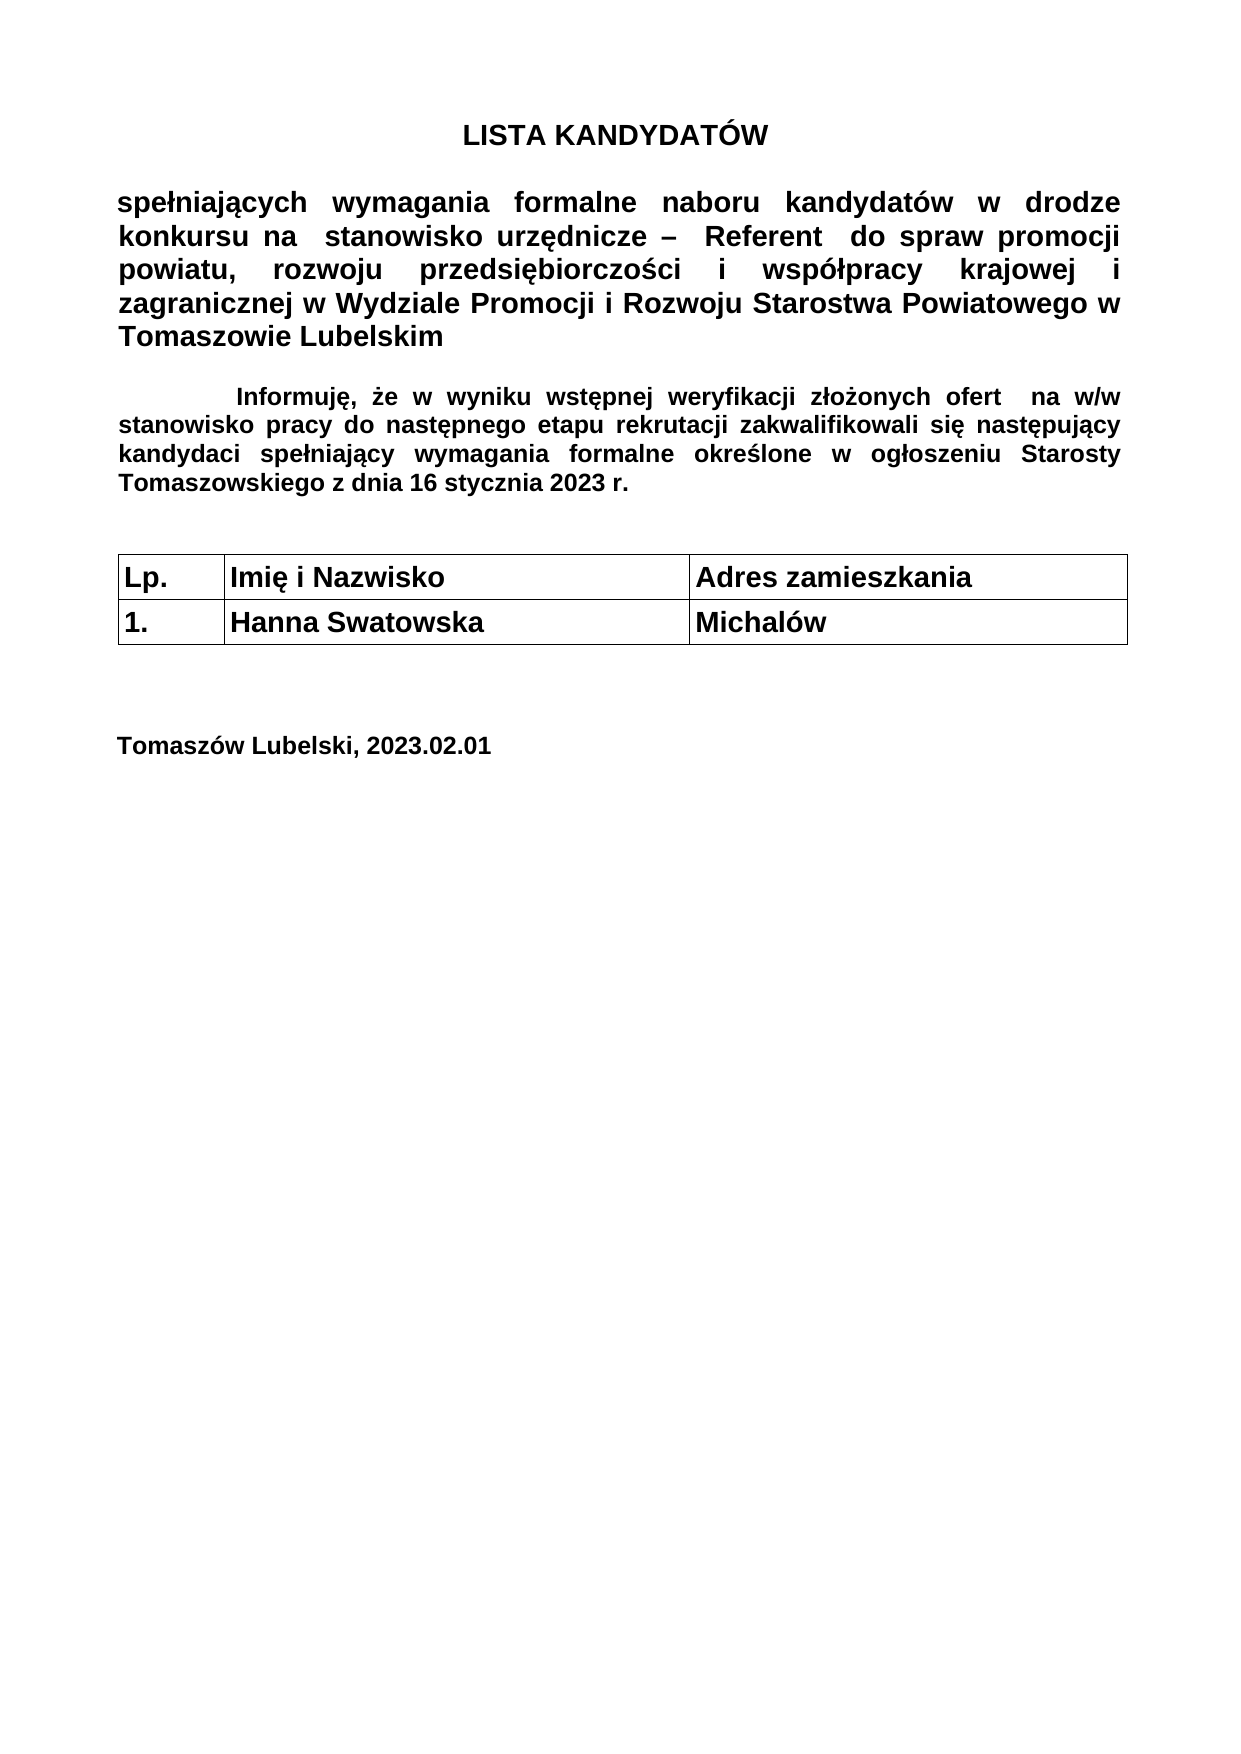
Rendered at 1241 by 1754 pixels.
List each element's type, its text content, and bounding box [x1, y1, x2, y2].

text Tomaszów Lubelski, 2023.02.01 [117, 731, 1122, 759]
table_header Imię i Nazwisko [225, 555, 689, 599]
table_header Adres zamieszkania [690, 555, 1127, 599]
table_cell Michalów [690, 600, 1127, 644]
table_header Lp. [119, 555, 224, 599]
table_cell Hanna Swatowska [225, 600, 689, 644]
text spełniających wymagania formalne naboru kandydatów w drodze konkursu na stanowisko urzędnicze – Referent do spraw promocji powiatu, rozwoju przedsiębiorczości i współpracy krajowej i zagranicznej w Wydziale Promocji i Rozwoju Starostwa Powiatowego w Tomaszowie Lubelskim [117, 185, 1122, 353]
table_cell 1. [119, 600, 224, 644]
text Informuję, że w wyniku wstępnej weryfikacji złożonych ofert na w/w stanowisko pracy do następnego etapu rekrutacji zakwalifikowali się następujący kandydaci spełniający wymagania formalne określone w ogłoszeniu Starosty Tomaszowskiego z dnia 16 stycznia 2023 r. [117, 382, 1122, 497]
text LISTA KANDYDATÓW [117, 118, 1122, 152]
